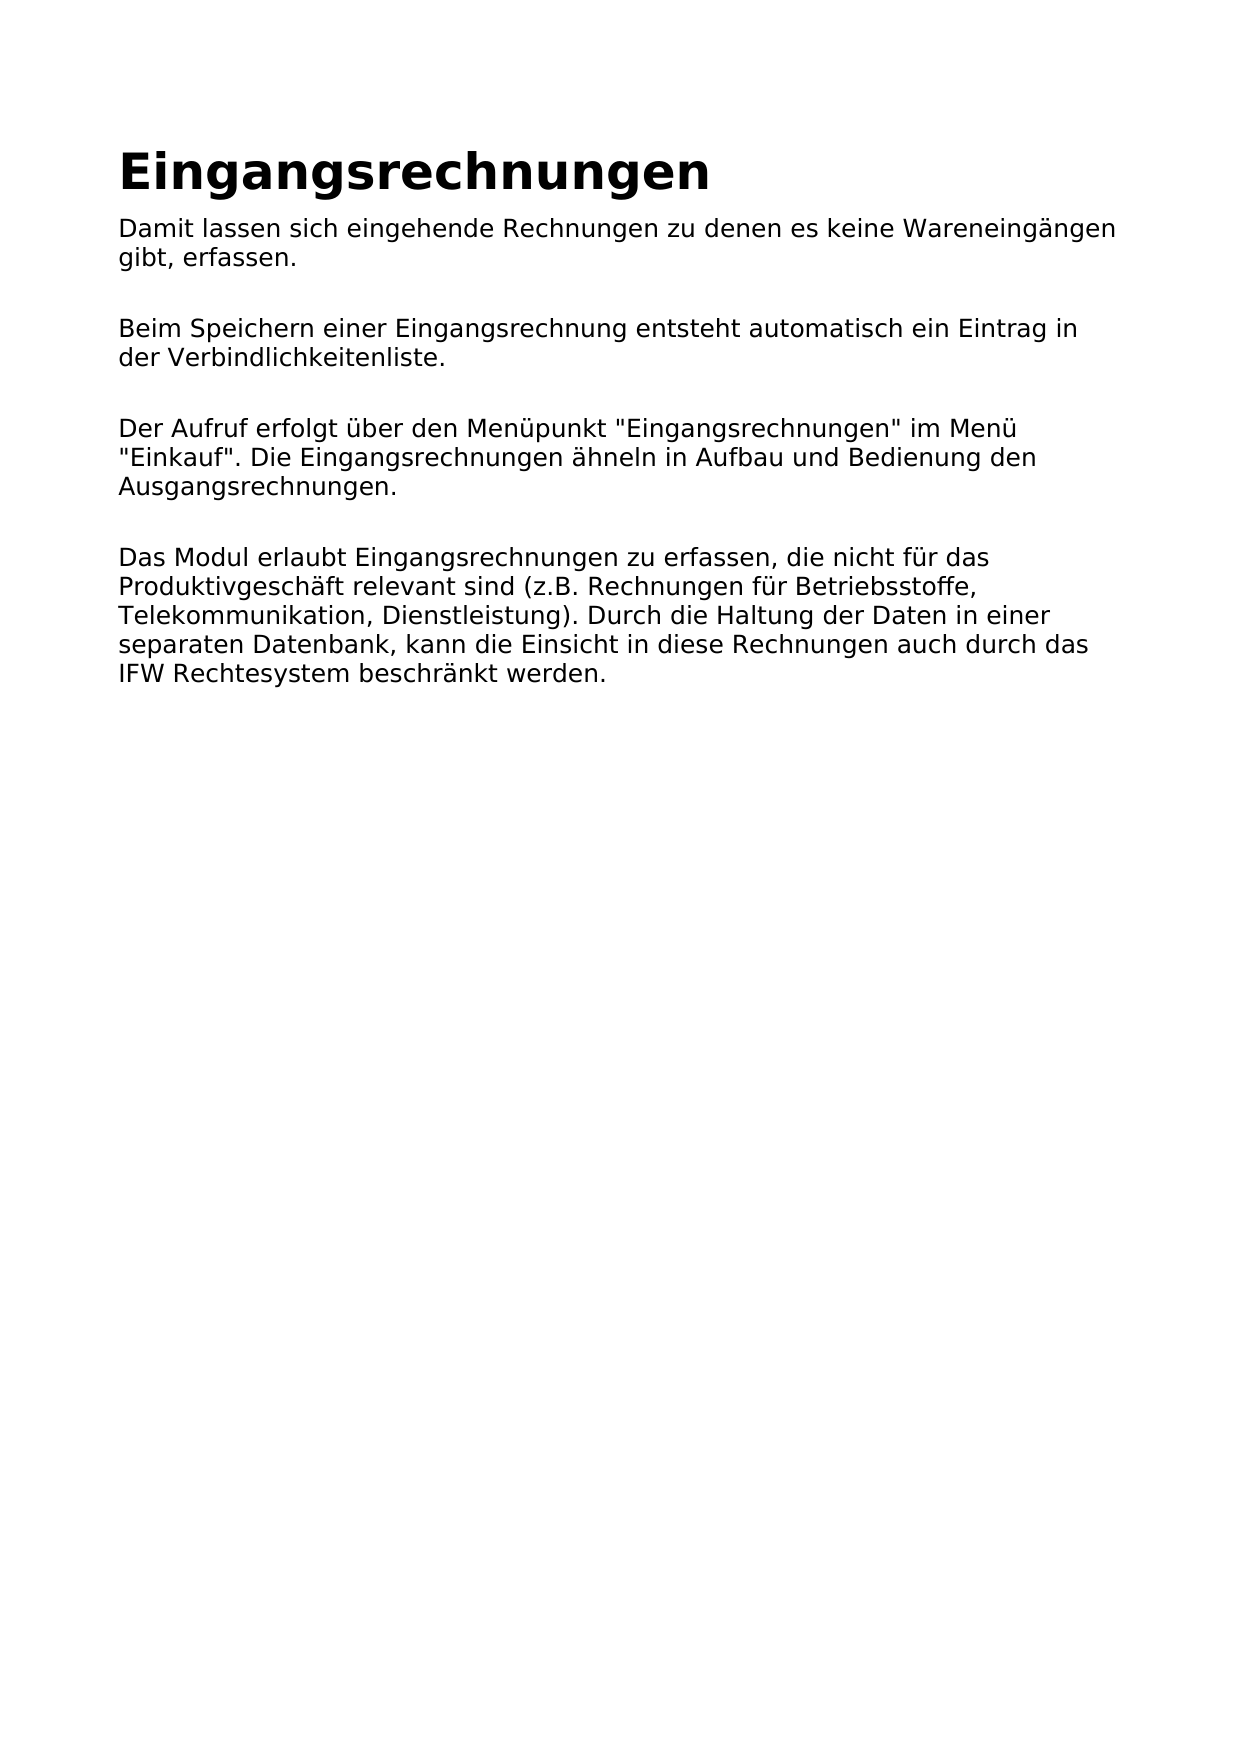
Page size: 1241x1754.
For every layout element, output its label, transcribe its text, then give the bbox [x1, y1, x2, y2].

text Das Modul erlaubt Eingangsrechnungen zu erfassen, die nicht für das Produktivgeschäft relevant sind (z.B. Rechnungen für Betriebsstoffe, Telekommunikation, Dienstleistung). Durch die Haltung der Daten in einer separaten Datenbank, kann die Einsicht in diese Rechnungen auch durch das IFW Rechtesystem beschränkt werden. [118, 543, 1122, 689]
text Der Aufruf erfolgt über den Menüpunkt "Eingangsrechnungen" im Menü "Einkauf". Die Eingangsrechnungen ähneln in Aufbau und Bedienung den Ausgangsrechnungen. [118, 414, 1122, 531]
subtitle Eingangsrechnungen [118, 143, 1122, 201]
text Beim Speichern einer Eingangsrechnung entsteht automatisch ein Eintrag in der Verbindlichkeitenliste. [118, 314, 1122, 401]
text Damit lassen sich eingehende Rechnungen zu denen es keine Wareneingängen gibt, erfassen. [118, 214, 1122, 301]
